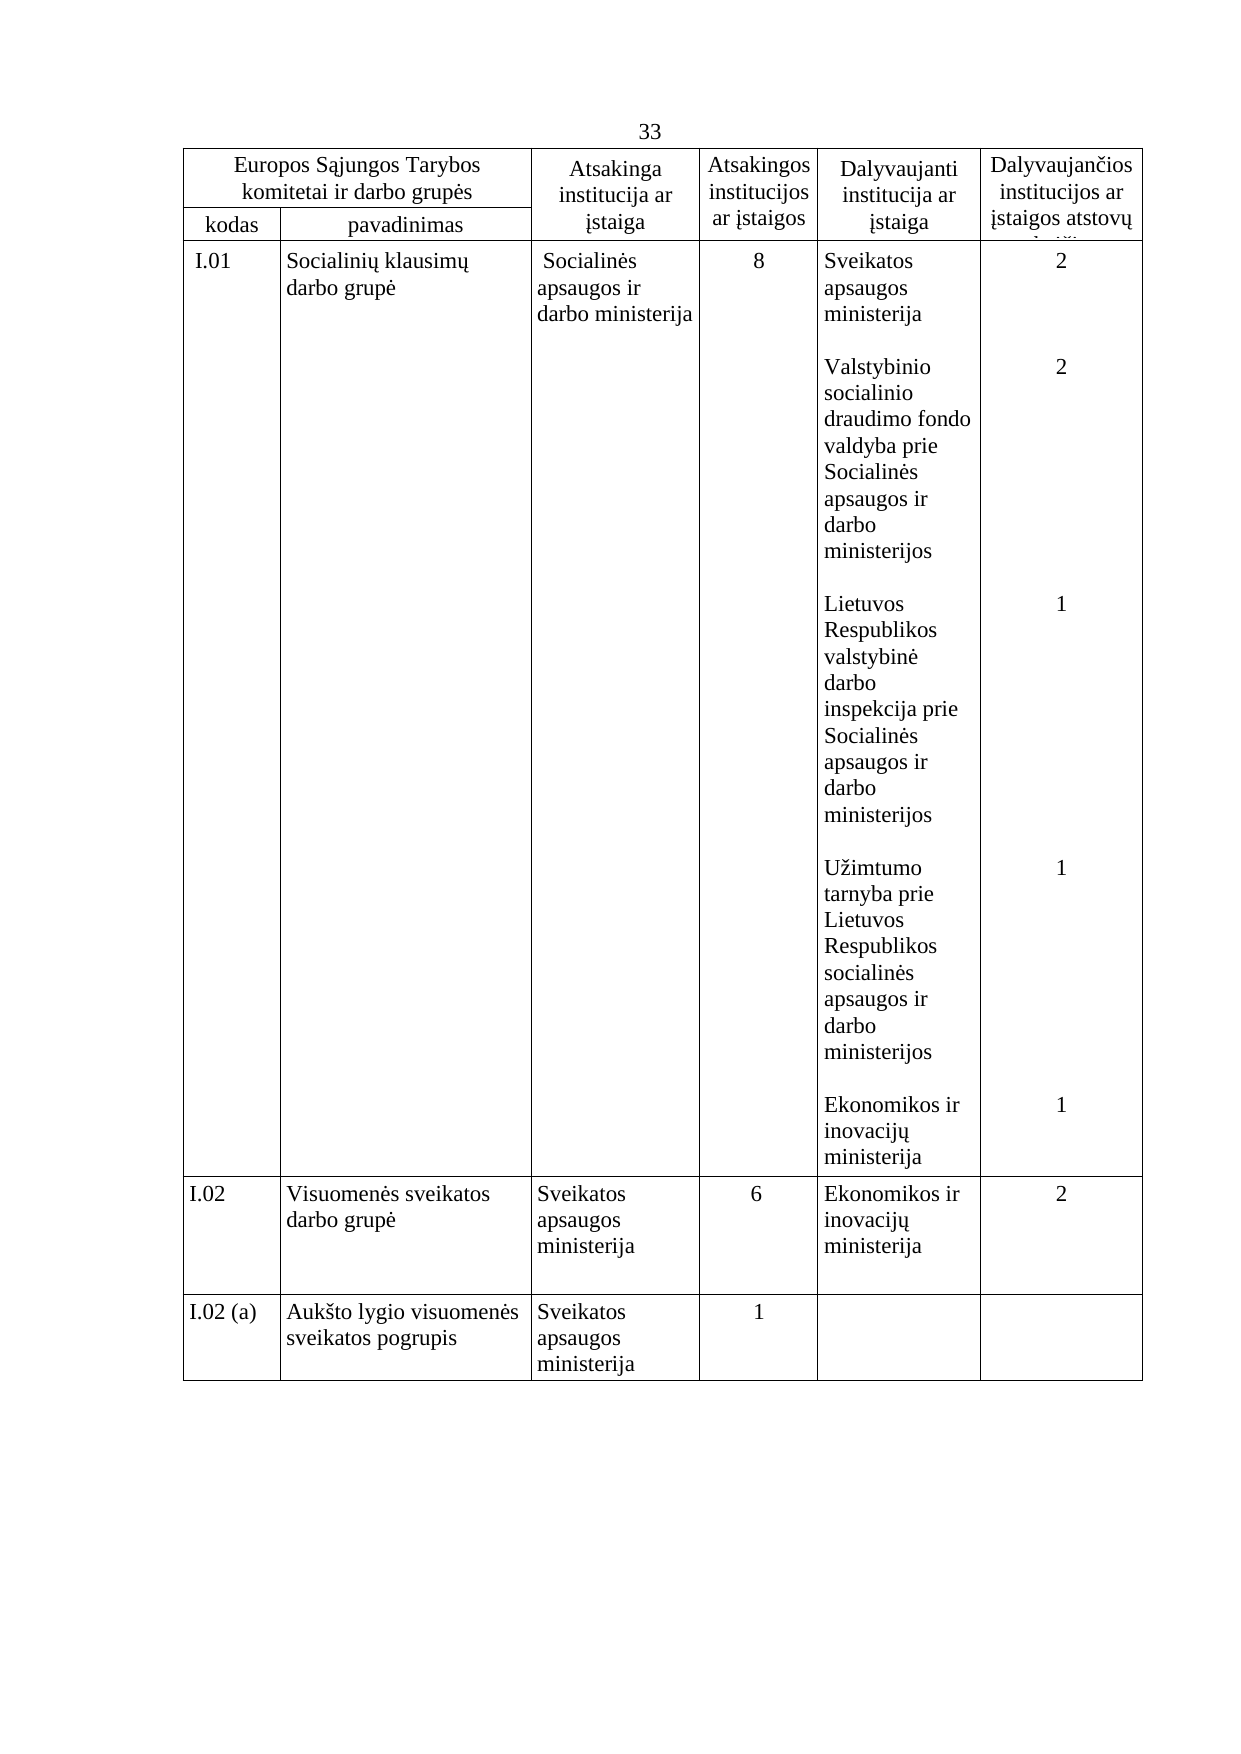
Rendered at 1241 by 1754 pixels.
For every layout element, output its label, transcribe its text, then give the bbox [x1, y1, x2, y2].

table_cell I.01 [184, 241, 280, 1176]
table_cell [700, 1262, 817, 1294]
table_cell 1 [700, 1295, 817, 1380]
table_cell Visuomenės sveikatos darbo grupė [281, 1177, 531, 1262]
table_cell [818, 1295, 980, 1380]
table_cell Sveikatos apsaugos ministerija [532, 1295, 699, 1380]
table_cell [281, 1262, 531, 1294]
table_cell kodas [184, 208, 280, 240]
table_cell [981, 1295, 1142, 1380]
table_cell I.02 (a) [184, 1295, 280, 1380]
table_cell pavadinimas [281, 208, 531, 240]
table_header Dalyvaujančios institucijos ar įstaigos atstovų skaičius [981, 149, 1142, 240]
table_cell Sveikatos apsaugos ministerija [532, 1177, 699, 1262]
table_cell I.02 [184, 1177, 280, 1262]
table_cell 6 [700, 1177, 817, 1262]
table_cell Aukšto lygio visuomenės sveikatos pogrupis [281, 1295, 531, 1380]
table_cell [532, 1262, 699, 1294]
table_cell Socialinės apsaugos ir darbo ministerija [532, 241, 699, 1176]
table_cell [981, 1262, 1142, 1294]
table_cell 2 2 1 1 1 [981, 241, 1142, 1176]
table_header Dalyvaujanti institucija ar įstaiga [818, 149, 980, 240]
table_cell Sveikatos apsaugos ministerija Valstybinio socialinio draudimo fondo valdyba prie Socialinės apsaugos ir darbo ministerijos Lietuvos Respublikos valstybinė darbo inspekcija prie Socialinės apsaugos ir darbo ministerijos Užimtumo tarnyba prie Lietuvos Respublikos socialinės apsaugos ir darbo ministerijos Ekonomikos ir inovacijų ministerija [818, 241, 980, 1176]
table_header Atsakinga institucija ar įstaiga [532, 149, 699, 240]
table_cell 2 [981, 1177, 1142, 1262]
table_cell [184, 1262, 280, 1294]
table_cell Ekonomikos ir inovacijų ministerija [818, 1177, 980, 1262]
table_cell [818, 1262, 980, 1294]
table_header Atsakingos institucijos ar įstaigos atstovų skaičius [700, 149, 817, 240]
table_header Europos Sąjungos Tarybos komitetai ir darbo grupės [184, 149, 531, 207]
table_cell 8 [700, 241, 817, 1176]
table_cell Socialinių klausimų darbo grupė [281, 241, 531, 1176]
